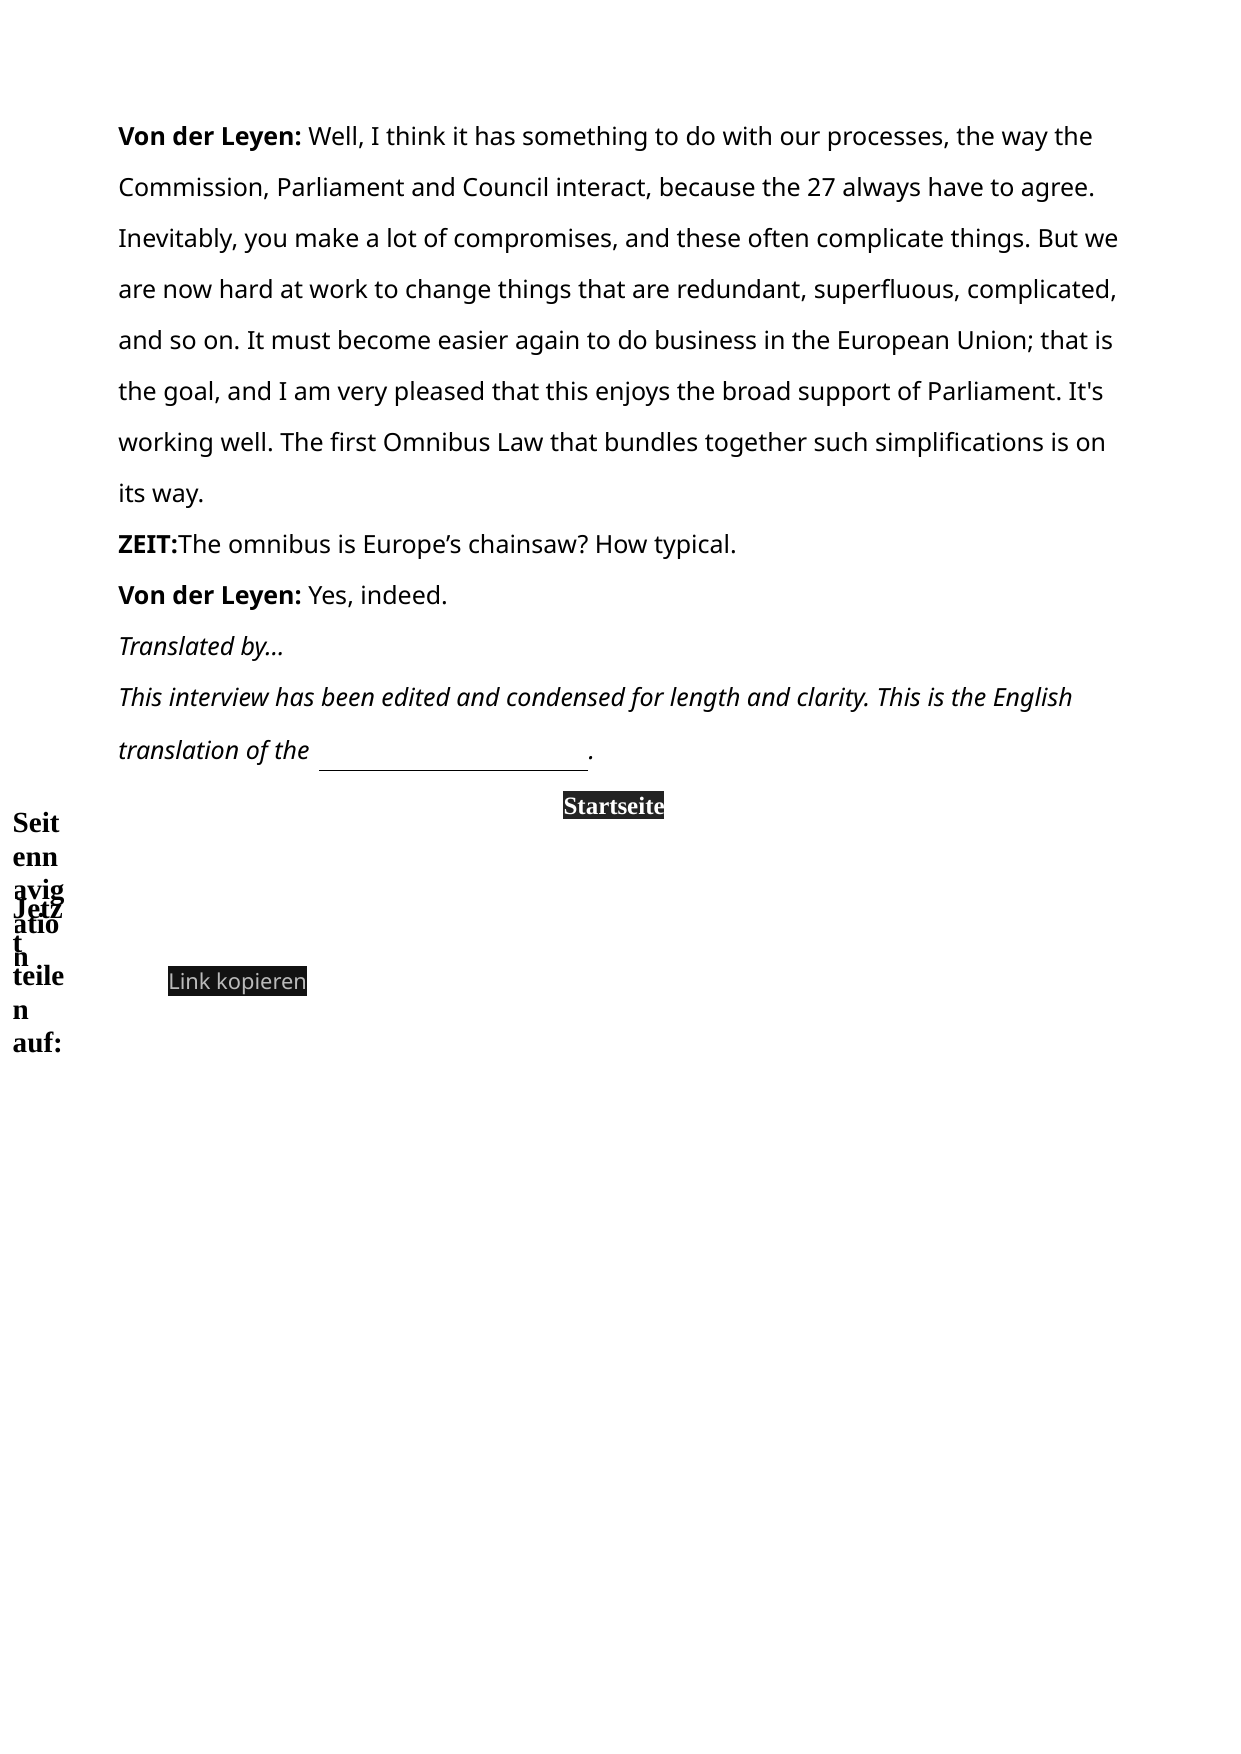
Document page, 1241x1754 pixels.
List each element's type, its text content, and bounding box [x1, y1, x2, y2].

text Startseite [168, 791, 1059, 819]
text Von der Leyen: Well, I think it has something to do with our processes, the way the Commission, Parliament and Council interact, because the 27 always have to agree. Inevitably, you make a lot of compromises, and these often complicate things. But we are now hard at work to change things that are redundant, superfluous, complicated, and so on. It must become easier again to do business in the European Union; that is the goal, and I am very pleased that this enjoys the broad support of Parliament. It's working well. The first Omnibus Law that bundles together such simplifications is on its way. [118, 118, 1122, 509]
text This interview has been edited and condensed for length and clarity. This is the English translation of the original German version. [118, 679, 1122, 771]
text Link kopieren [168, 966, 1072, 996]
text ZEIT:The omnibus is Europe’s chainsaw? How typical. [118, 526, 1122, 561]
text Teilen [168, 877, 1072, 911]
text Von der Leyen: Yes, indeed. [118, 577, 1122, 612]
text Translated by… [118, 628, 1122, 663]
